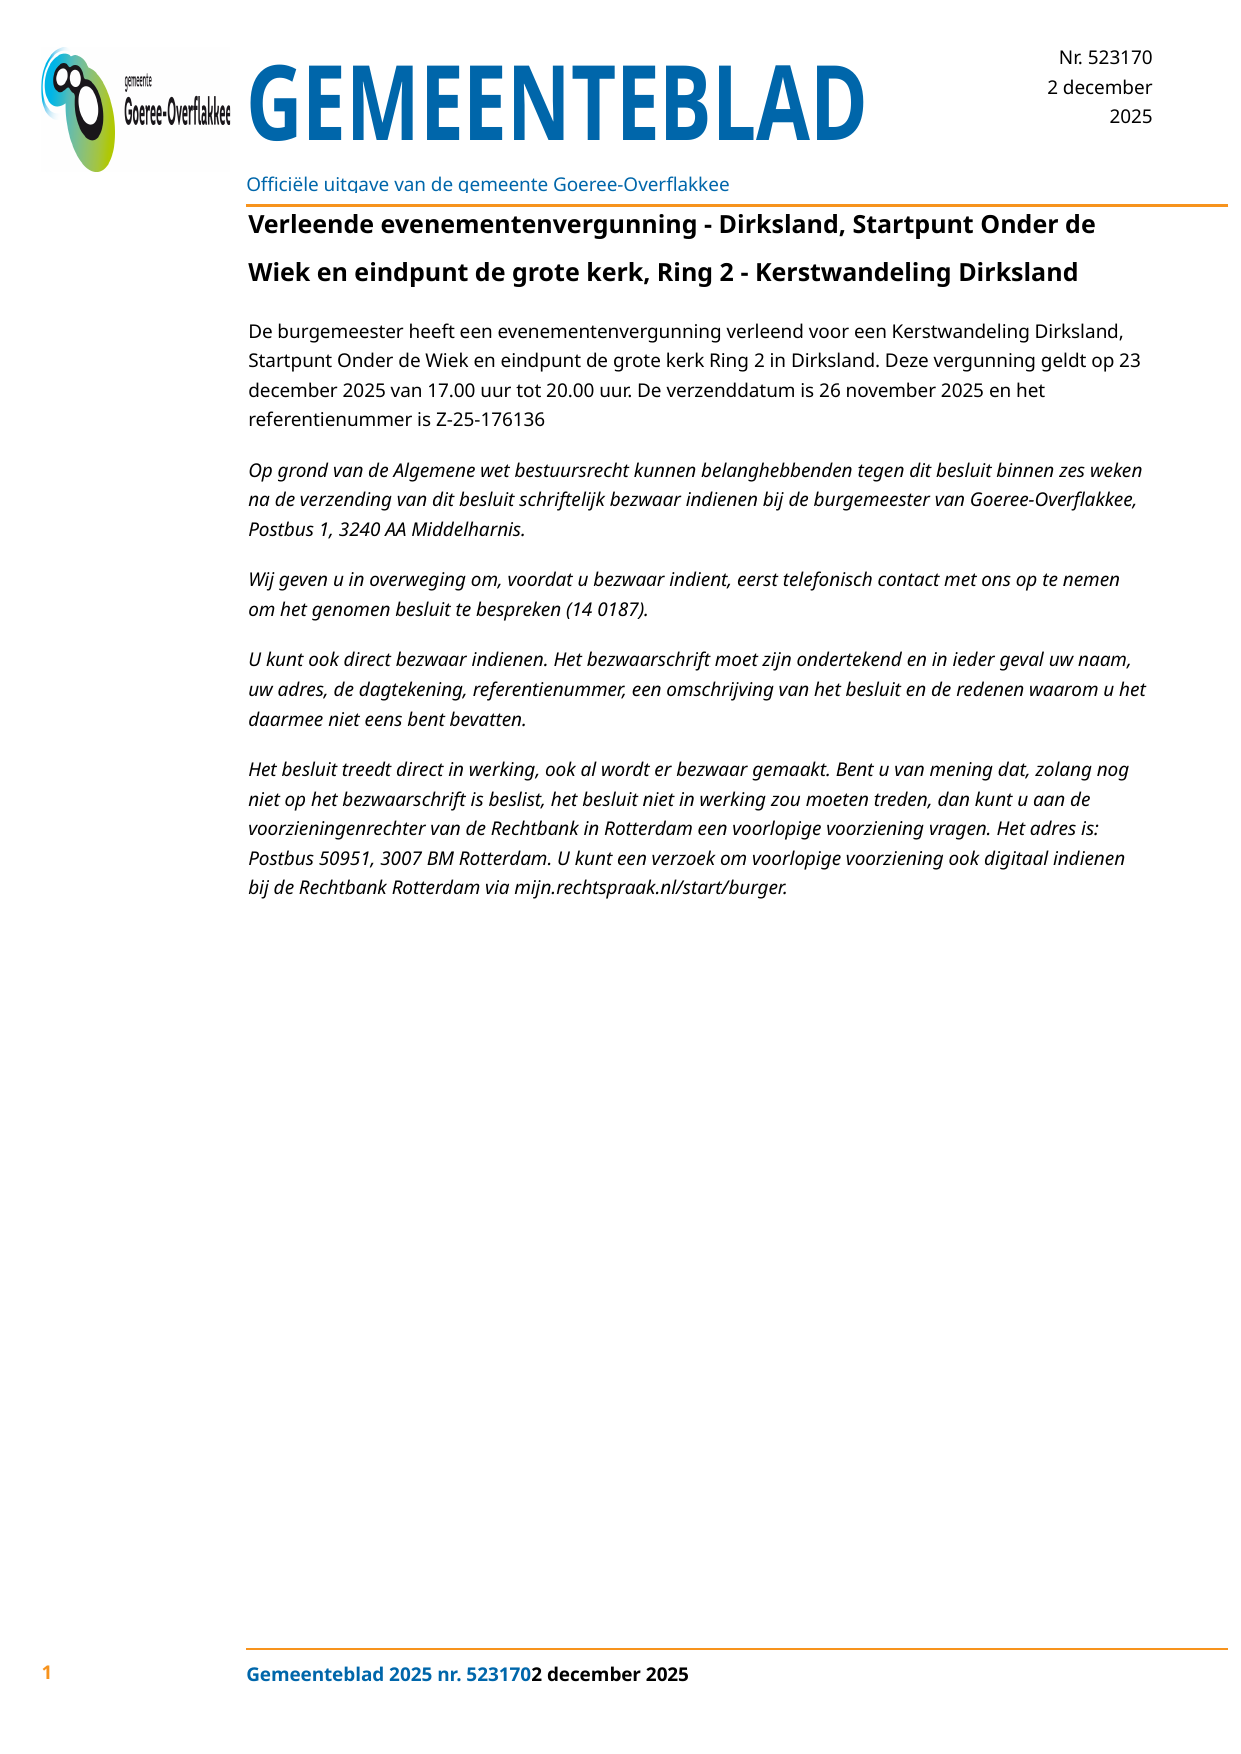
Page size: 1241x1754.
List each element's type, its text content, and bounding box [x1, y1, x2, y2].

text U kunt ook direct bezwaar indienen. Het bezwaarschrift moet zijn ondertekend en in ieder geval uw naam, uw adres, de dagtekening, referentienummer, een omschrijving van het besluit en de redenen waarom u het daarmee niet eens bent bevatten. [248, 647, 1152, 732]
text Het besluit treedt direct in werking, ook al wordt er bezwaar gemaakt. Bent u van mening dat, zolang nog niet op het bezwaarschrift is beslist, het besluit niet in werking zou moeten treden, dan kunt u aan de voorzieningenrechter van de Rechtbank in Rotterdam een voorlopige voorziening vragen. Het adres is: Postbus 50951, 3007 BM Rotterdam. U kunt een verzoek om voorlopige voorziening ook digitaal indienen bij de Rechtbank Rotterdam via mijn.rechtspraak.nl/start/burger. [248, 756, 1152, 900]
picture [41, 47, 231, 172]
text Verleende evenementenvergunning - Dirksland, Startpunt Onder de Wiek en eindpunt de grote kerk, Ring 2 - Kerstwandeling Dirksland [248, 207, 1152, 288]
text De burgemeester heeft een evenementenvergunning verleend voor een Kerstwandeling Dirksland, Startpunt Onder de Wiek en eindpunt de grote kerk Ring 2 in Dirksland. Deze vergunning geldt op 23 december 2025 van 17.00 uur tot 20.00 uur. De verzenddatum is 26 november 2025 en het referentienummer is Z-25-176136 [248, 318, 1152, 432]
text Wij geven u in overweging om, voordat u bezwaar indient, eerst telefonisch contact met ons op te nemen om het genomen besluit te bespreken (14 0187). [248, 567, 1152, 622]
text Op grond van de Algemene wet bestuursrecht kunnen belanghebbenden tegen dit besluit binnen zes weken na de verzending van dit besluit schriftelijk bezwaar indienen bij de burgemeester van Goeree-Overflakkee, Postbus 1, 3240 AA Middelharnis. [248, 457, 1152, 542]
